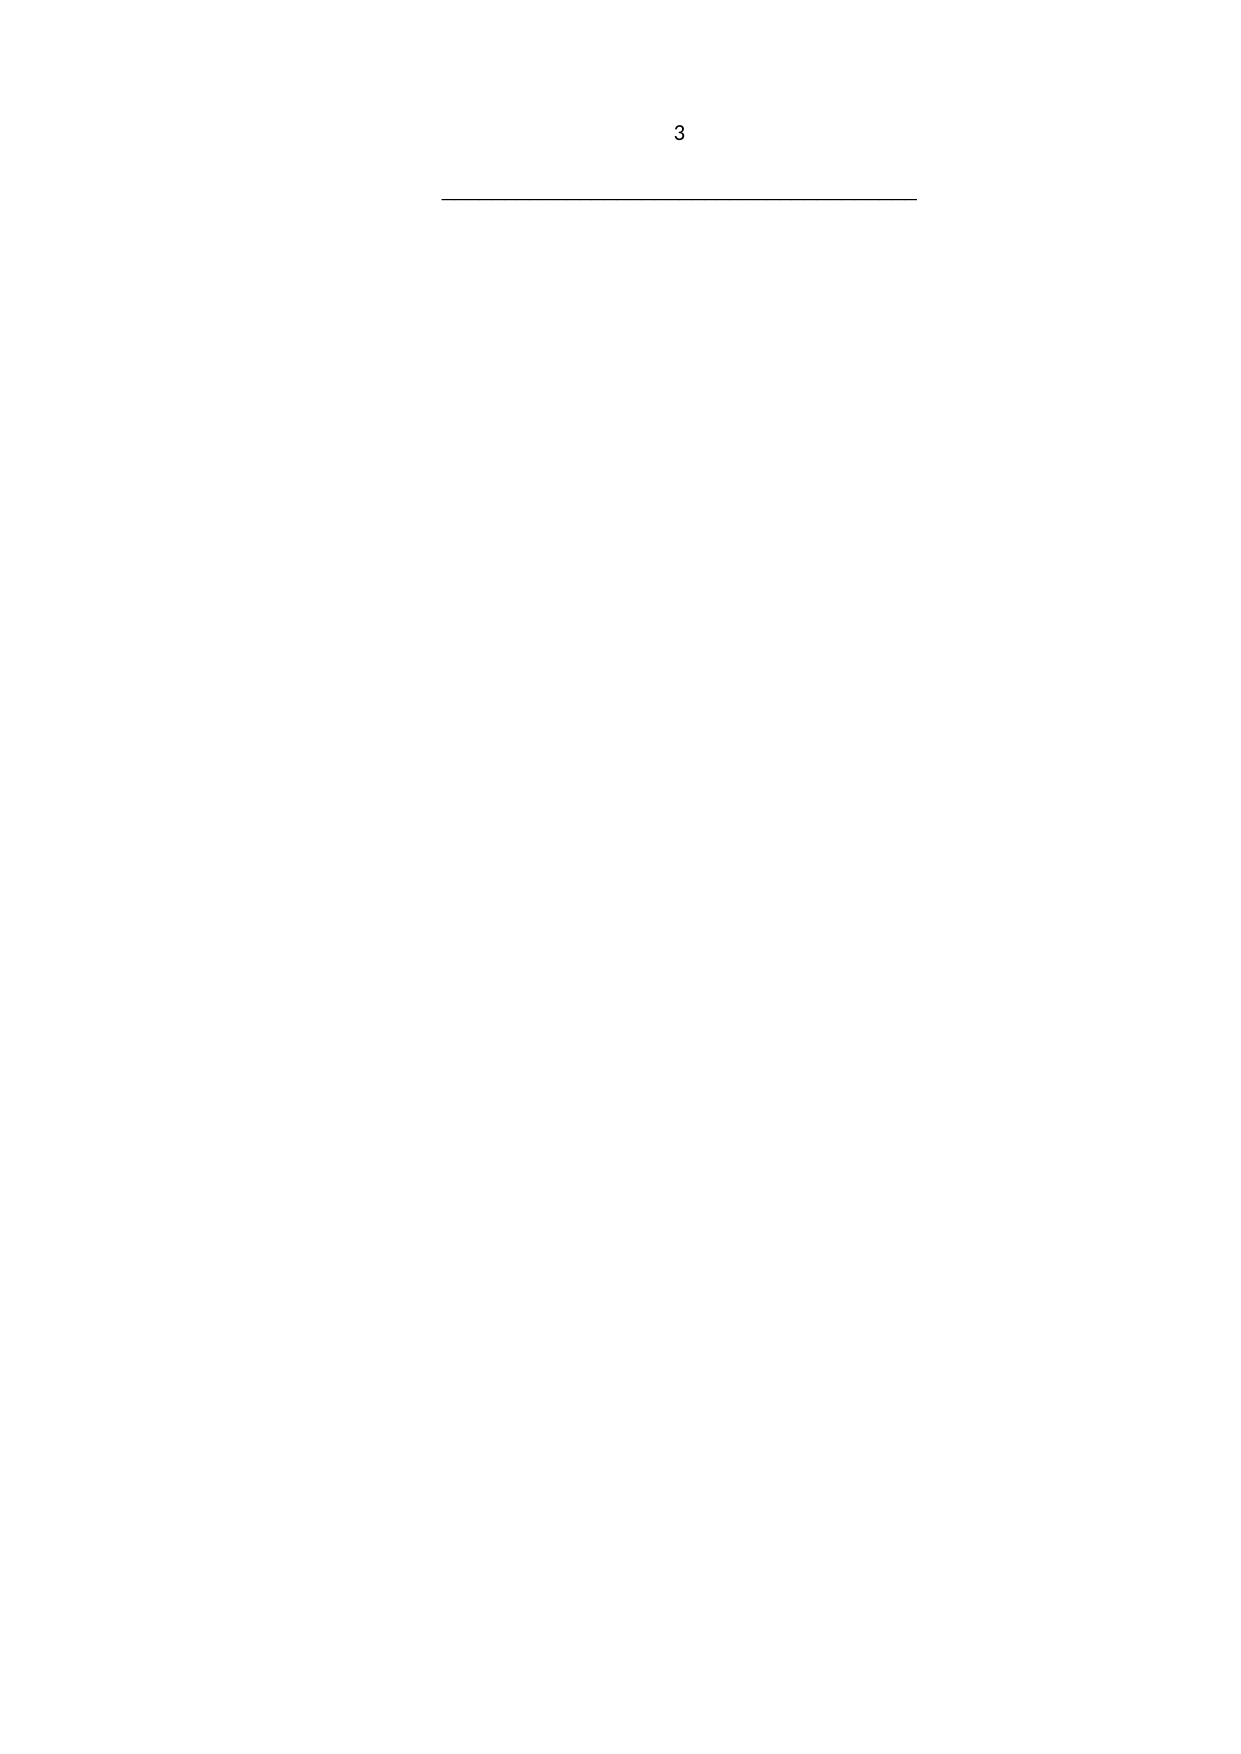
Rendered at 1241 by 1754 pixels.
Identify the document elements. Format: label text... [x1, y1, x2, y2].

text ______________________________________ [177, 174, 1181, 203]
